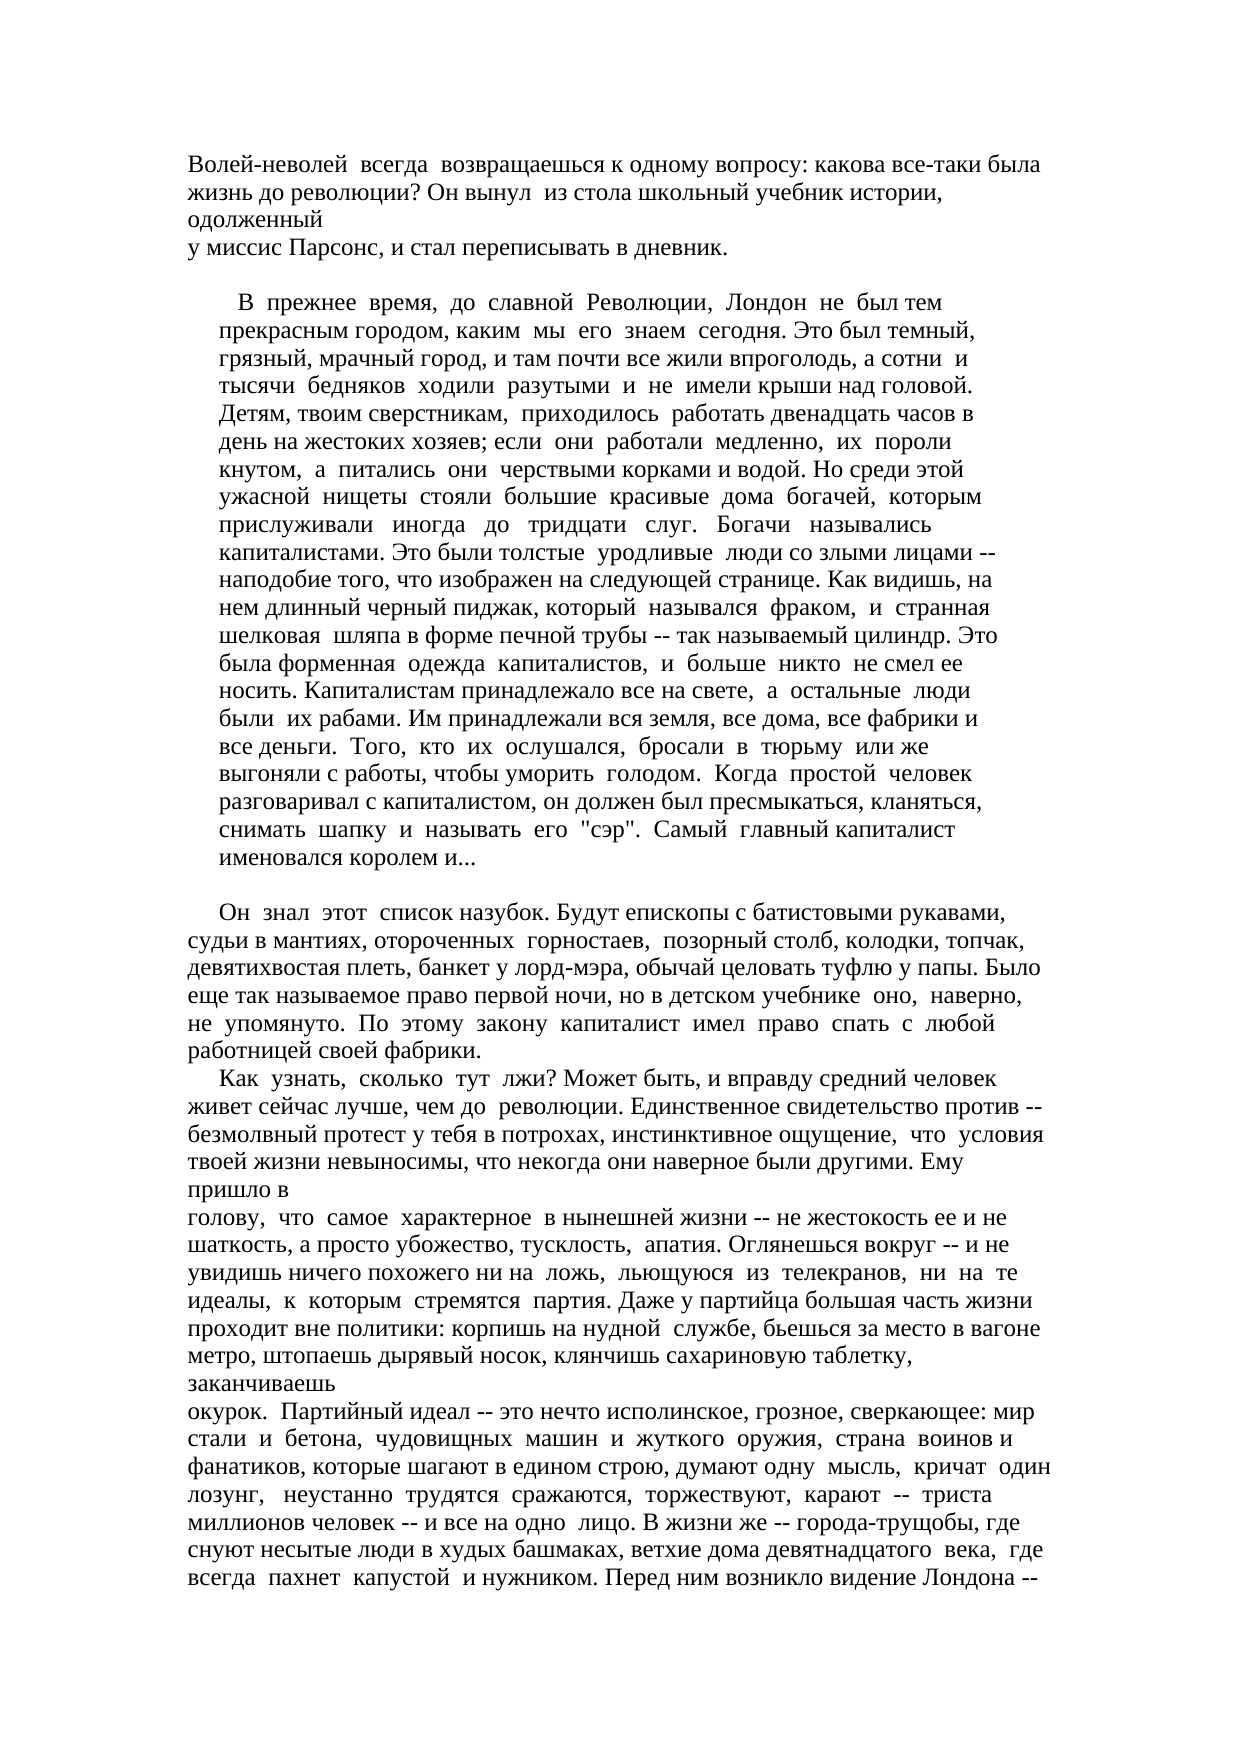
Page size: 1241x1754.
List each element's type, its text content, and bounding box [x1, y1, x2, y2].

text у миссис Парсонс, и стал переписывать в дневник. [187, 233, 1053, 261]
text проходит вне политики: корпишь на нудной службе, бьешься за место в вагоне [187, 1314, 1053, 1341]
text была форменная одежда капиталистов, и больше никто не смел ее [187, 649, 1053, 676]
text стали и бетона, чудовищных машин и жуткого оружия, страна воинов и [187, 1424, 1053, 1452]
text снуют несытые люди в худых башмаках, ветхие дома девятнадцатого века, где [187, 1535, 1053, 1563]
text увидишь ничего похожего ни на ложь, льющуюся из телекранов, ни на те [187, 1258, 1053, 1286]
text фанатиков, которые шагают в едином строю, думают одну мысль, кричат один [187, 1452, 1053, 1480]
text грязный, мрачный город, и там почти все жили впроголодь, а сотни и [187, 344, 1053, 372]
text девятихвостая плеть, банкет у лорд-мэра, обычай целовать туфлю у папы. Было [187, 953, 1053, 981]
text шаткость, а просто убожество, тусклость, апатия. Оглянешься вокруг -- и не [187, 1231, 1053, 1258]
text окурок. Партийный идеал -- это нечто исполинское, грозное, сверкающее: мир [187, 1397, 1053, 1424]
text именовался королем и... [187, 843, 1053, 870]
text день на жестоких хозяев; если они работали медленно, их пороли [187, 427, 1053, 455]
text твоей жизни невыносимы, что некогда они наверное были другими. Ему пришло в [187, 1147, 1053, 1203]
text всегда пахнет капустой и нужником. Перед ним возникло видение Лондона -- [187, 1563, 1053, 1591]
text Как узнать, сколько тут лжи? Может быть, и вправду средний человек [187, 1064, 1053, 1092]
text тысячи бедняков ходили разутыми и не имели крыши над головой. [187, 372, 1053, 399]
text кнутом, а питались они черствыми корками и водой. Но среди этой [187, 455, 1053, 482]
text прислуживали иногда до тридцати слуг. Богачи назывались [187, 510, 1053, 538]
text нем длинный черный пиджак, который назывался фраком, и странная [187, 593, 1053, 621]
text Он знал этот список назубок. Будут епископы с батистовыми рукавами, [187, 898, 1053, 926]
text шелковая шляпа в форме печной трубы -- так называемый цилиндр. Это [187, 621, 1053, 649]
text голову, что самое характерное в нынешней жизни -- не жестокость ее и не [187, 1203, 1053, 1231]
text лозунг, неустанно трудятся сражаются, торжествуют, карают -- триста [187, 1480, 1053, 1508]
text идеалы, к которым стремятся партия. Даже у партийца бoльшая часть жизни [187, 1286, 1053, 1314]
text безмолвный протест у тебя в потрохах, инстинктивное ощущение, что условия [187, 1120, 1053, 1147]
text были их рабами. Им принадлежали вся земля, все дома, все фабрики и [187, 704, 1053, 732]
text все деньги. Того, кто их ослушался, бросали в тюрьму или же [187, 732, 1053, 759]
text В прежнее время, до славной Революции, Лондон не был тем [187, 288, 1053, 316]
text наподобие того, что изображен на следующей странице. Как видишь, на [187, 566, 1053, 593]
text не упомянуто. По этому закону капиталист имел право спать с любой [187, 1009, 1053, 1037]
text прекрасным городом, каким мы его знаем сегодня. Это был темный, [187, 316, 1053, 344]
text разговаривал с капиталистом, он должен был пресмыкаться, кланяться, [187, 787, 1053, 815]
text выгоняли с работы, чтобы уморить голодом. Когда простой человек [187, 759, 1053, 787]
text еще так называемое право первой ночи, но в детском учебнике оно, наверно, [187, 981, 1053, 1009]
text жизнь до революции? Он вынул из стола школьный учебник истории, одолженный [187, 178, 1053, 233]
text Волей-неволей всегда возвращаешься к одному вопросу: какова все-таки была [187, 150, 1053, 178]
text носить. Капиталистам принадлежало все на свете, а остальные люди [187, 676, 1053, 704]
text миллионов человек -- и все на одно лицо. В жизни же -- города-трущобы, где [187, 1508, 1053, 1535]
text снимать шапку и называть его "сэр". Самый главный капиталист [187, 815, 1053, 843]
text живет сейчас лучше, чем до революции. Единственное свидетельство против -- [187, 1092, 1053, 1120]
text работницей своей фабрики. [187, 1037, 1053, 1064]
text судьи в мантиях, отороченных горностаев, позорный столб, колодки, топчак, [187, 926, 1053, 953]
text капиталистами. Это были толстые уродливые люди со злыми лицами -- [187, 538, 1053, 566]
text ужасной нищеты стояли большие красивые дома богачей, которым [187, 482, 1053, 510]
text метро, штопаешь дырявый носок, клянчишь сахариновую таблетку, заканчиваешь [187, 1341, 1053, 1397]
text Детям, твоим сверстникам, приходилось работать двенадцать часов в [187, 399, 1053, 427]
